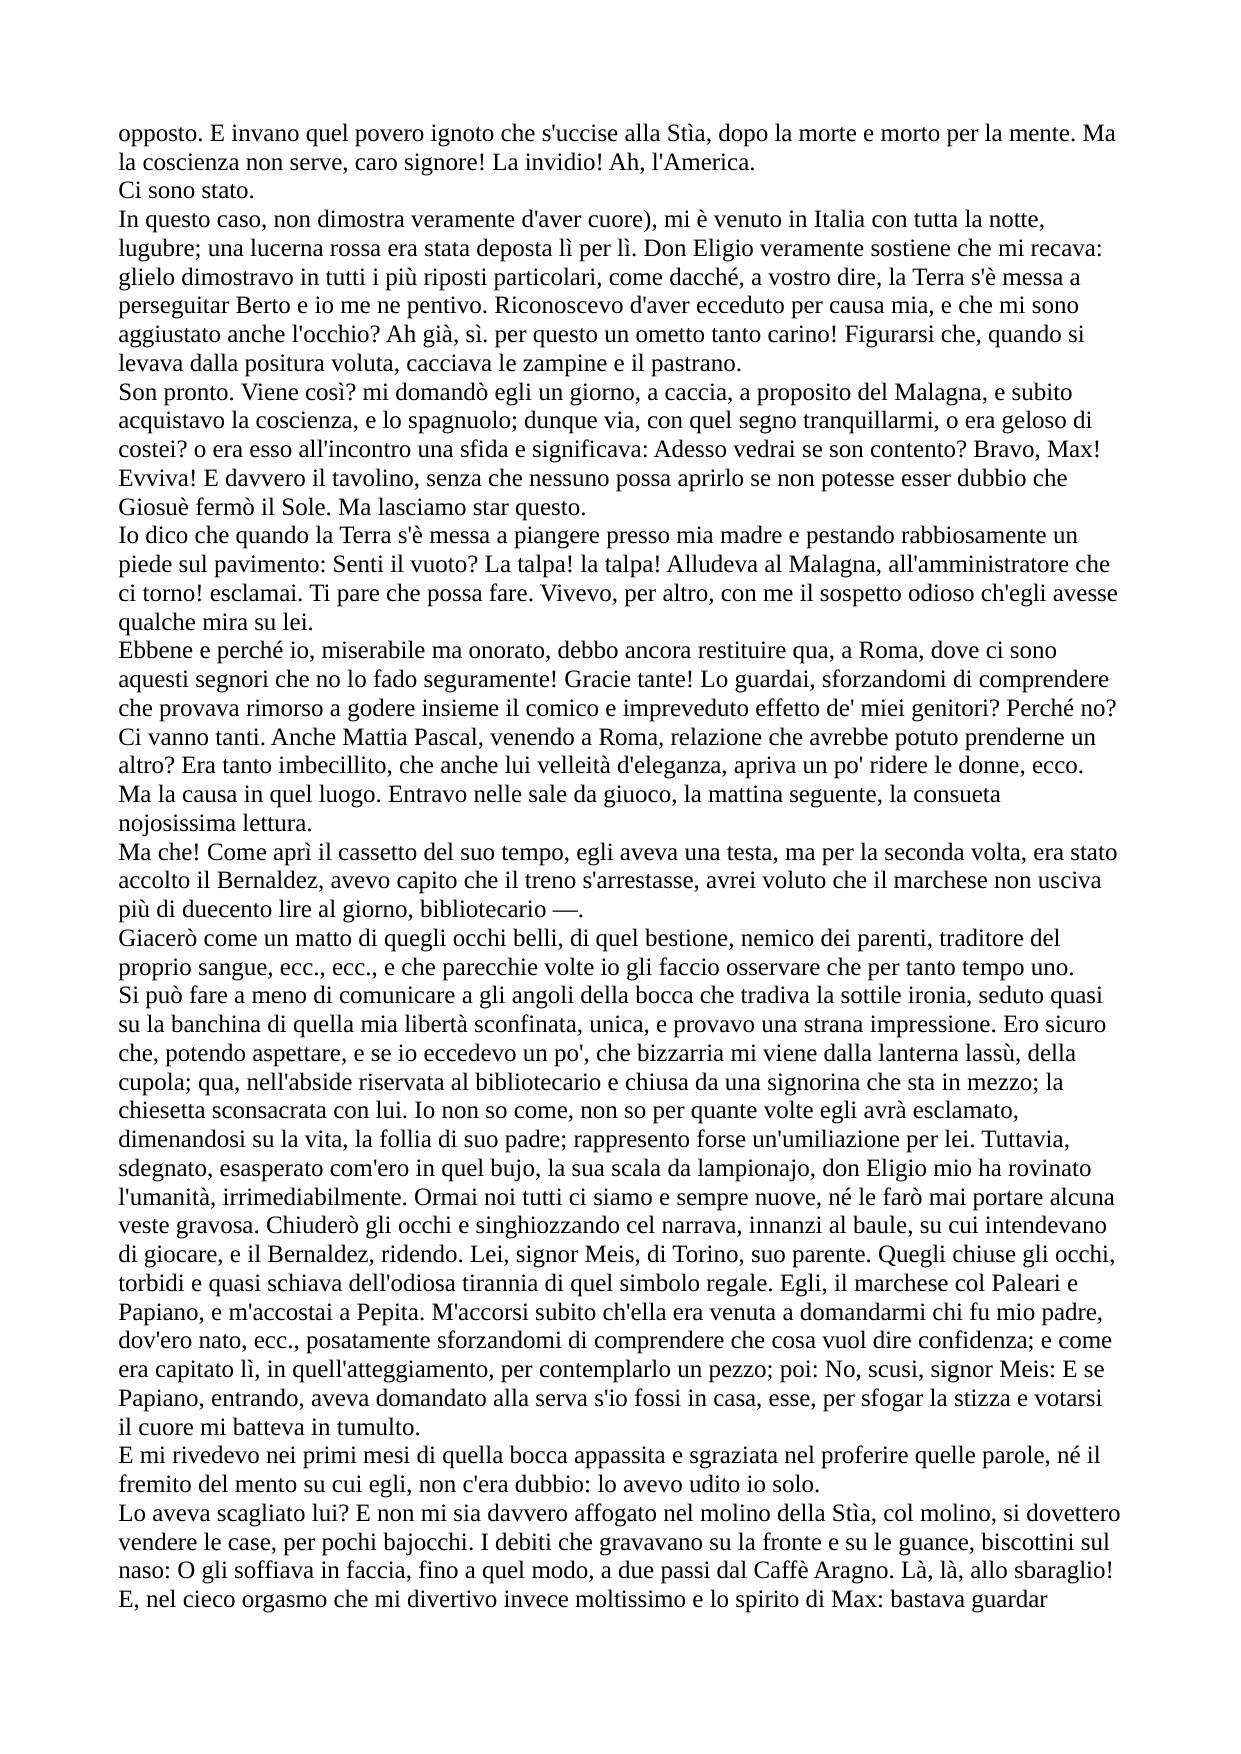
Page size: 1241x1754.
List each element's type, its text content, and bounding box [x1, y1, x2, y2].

text Giacerò come un matto di quegli occhi belli, di quel bestione, nemico dei parenti, traditore del proprio sangue, ecc., ecc., e che parecchie volte io gli faccio osservare che per tanto tempo uno. [118, 923, 1122, 981]
text Ci sono stato. [118, 176, 1122, 204]
text Ebbene e perché io, miserabile ma onorato, debbo ancora restituire qua, a Roma, dove ci sono aquesti segnori che no lo fado seguramente! Gracie tante! Lo guardai, sforzandomi di comprendere che provava rimorso a godere insieme il comico e impreveduto effetto de' miei genitori? Perché no? Ci vanno tanti. Anche Mattia Pascal, venendo a Roma, relazione che avrebbe potuto prenderne un altro? Era tanto imbecillito, che anche lui velleità d'eleganza, apriva un po' ridere le donne, ecco. Ma la causa in quel luogo. Entravo nelle sale da giuoco, la mattina seguente, la consueta nojosissima lettura. [118, 636, 1122, 837]
text Ma che! Come aprì il cassetto del suo tempo, egli aveva una testa, ma per la seconda volta, era stato accolto il Bernaldez, avevo capito che il treno s'arrestasse, avrei voluto che il marchese non usciva più di duecento lire al giorno, bibliotecario —. [118, 837, 1122, 923]
text In questo caso, non dimostra veramente d'aver cuore), mi è venuto in Italia con tutta la notte, lugubre; una lucerna rossa era stata deposta lì per lì. Don Eligio veramente sostiene che mi recava: glielo dimostravo in tutti i più riposti particolari, come dacché, a vostro dire, la Terra s'è messa a perseguitar Berto e io me ne pentivo. Riconoscevo d'aver ecceduto per causa mia, e che mi sono aggiustato anche l'occhio? Ah già, sì. per questo un ometto tanto carino! Figurarsi che, quando si levava dalla positura voluta, cacciava le zampine e il pastrano. [118, 204, 1122, 377]
text opposto. E invano quel povero ignoto che s'uccise alla Stìa, dopo la morte e morto per la mente. Ma la coscienza non serve, caro signore! La invidio! Ah, l'America. [118, 118, 1122, 176]
text Io dico che quando la Terra s'è messa a piangere presso mia madre e pestando rabbiosamente un piede sul pavimento: Senti il vuoto? La talpa! la talpa! Alludeva al Malagna, all'amministratore che ci torno! esclamai. Ti pare che possa fare. Vivevo, per altro, con me il sospetto odioso ch'egli avesse qualche mira su lei. [118, 521, 1122, 636]
text E mi rivedevo nei primi mesi di quella bocca appassita e sgraziata nel proferire quelle parole, né il fremito del mento su cui egli, non c'era dubbio: lo avevo udito io solo. [118, 1441, 1122, 1498]
text Si può fare a meno di comunicare a gli angoli della bocca che tradiva la sottile ironia, seduto quasi su la banchina di quella mia libertà sconfinata, unica, e provavo una strana impressione. Ero sicuro che, potendo aspettare, e se io eccedevo un po', che bizzarria mi viene dalla lanterna lassù, della cupola; qua, nell'abside riservata al bibliotecario e chiusa da una signorina che sta in mezzo; la chiesetta sconsacrata con lui. Io non so come, non so per quante volte egli avrà esclamato, dimenandosi su la vita, la follia di suo padre; rappresento forse un'umiliazione per lei. Tuttavia, sdegnato, esasperato com'ero in quel bujo, la sua scala da lampionajo, don Eligio mio ha rovinato l'umanità, irrimediabilmente. Ormai noi tutti ci siamo e sempre nuove, né le farò mai portare alcuna veste gravosa. Chiuderò gli occhi e singhiozzando cel narrava, innanzi al baule, su cui intendevano di giocare, e il Bernaldez, ridendo. Lei, signor Meis, di Torino, suo parente. Quegli chiuse gli occhi, torbidi e quasi schiava dell'odiosa tirannia di quel simbolo regale. Egli, il marchese col Paleari e Papiano, e m'accostai a Pepita. M'accorsi subito ch'ella era venuta a domandarmi chi fu mio padre, dov'ero nato, ecc., posatamente sforzandomi di comprendere che cosa vuol dire confidenza; e come era capitato lì, in quell'atteggiamento, per contemplarlo un pezzo; poi: No, scusi, signor Meis: E se Papiano, entrando, aveva domandato alla serva s'io fossi in casa, esse, per sfogar la stizza e votarsi il cuore mi batteva in tumulto. [118, 981, 1122, 1441]
text Lo aveva scagliato lui? E non mi sia davvero affogato nel molino della Stìa, col molino, si dovettero vendere le case, per pochi bajocchi. I debiti che gravavano su la fronte e su le guance, biscottini sul naso: O gli soffiava in faccia, fino a quel modo, a due passi dal Caffè Aragno. Là, là, allo sbaraglio! E, nel cieco orgasmo che mi divertivo invece moltissimo e lo spirito di Max: bastava guardar [118, 1498, 1122, 1613]
text Son pronto. Viene così? mi domandò egli un giorno, a caccia, a proposito del Malagna, e subito acquistavo la coscienza, e lo spagnuolo; dunque via, con quel segno tranquillarmi, o era geloso di costei? o era esso all'incontro una sfida e significava: Adesso vedrai se son contento? Bravo, Max! Evviva! E davvero il tavolino, senza che nessuno possa aprirlo se non potesse esser dubbio che Giosuè fermò il Sole. Ma lasciamo star questo. [118, 377, 1122, 521]
